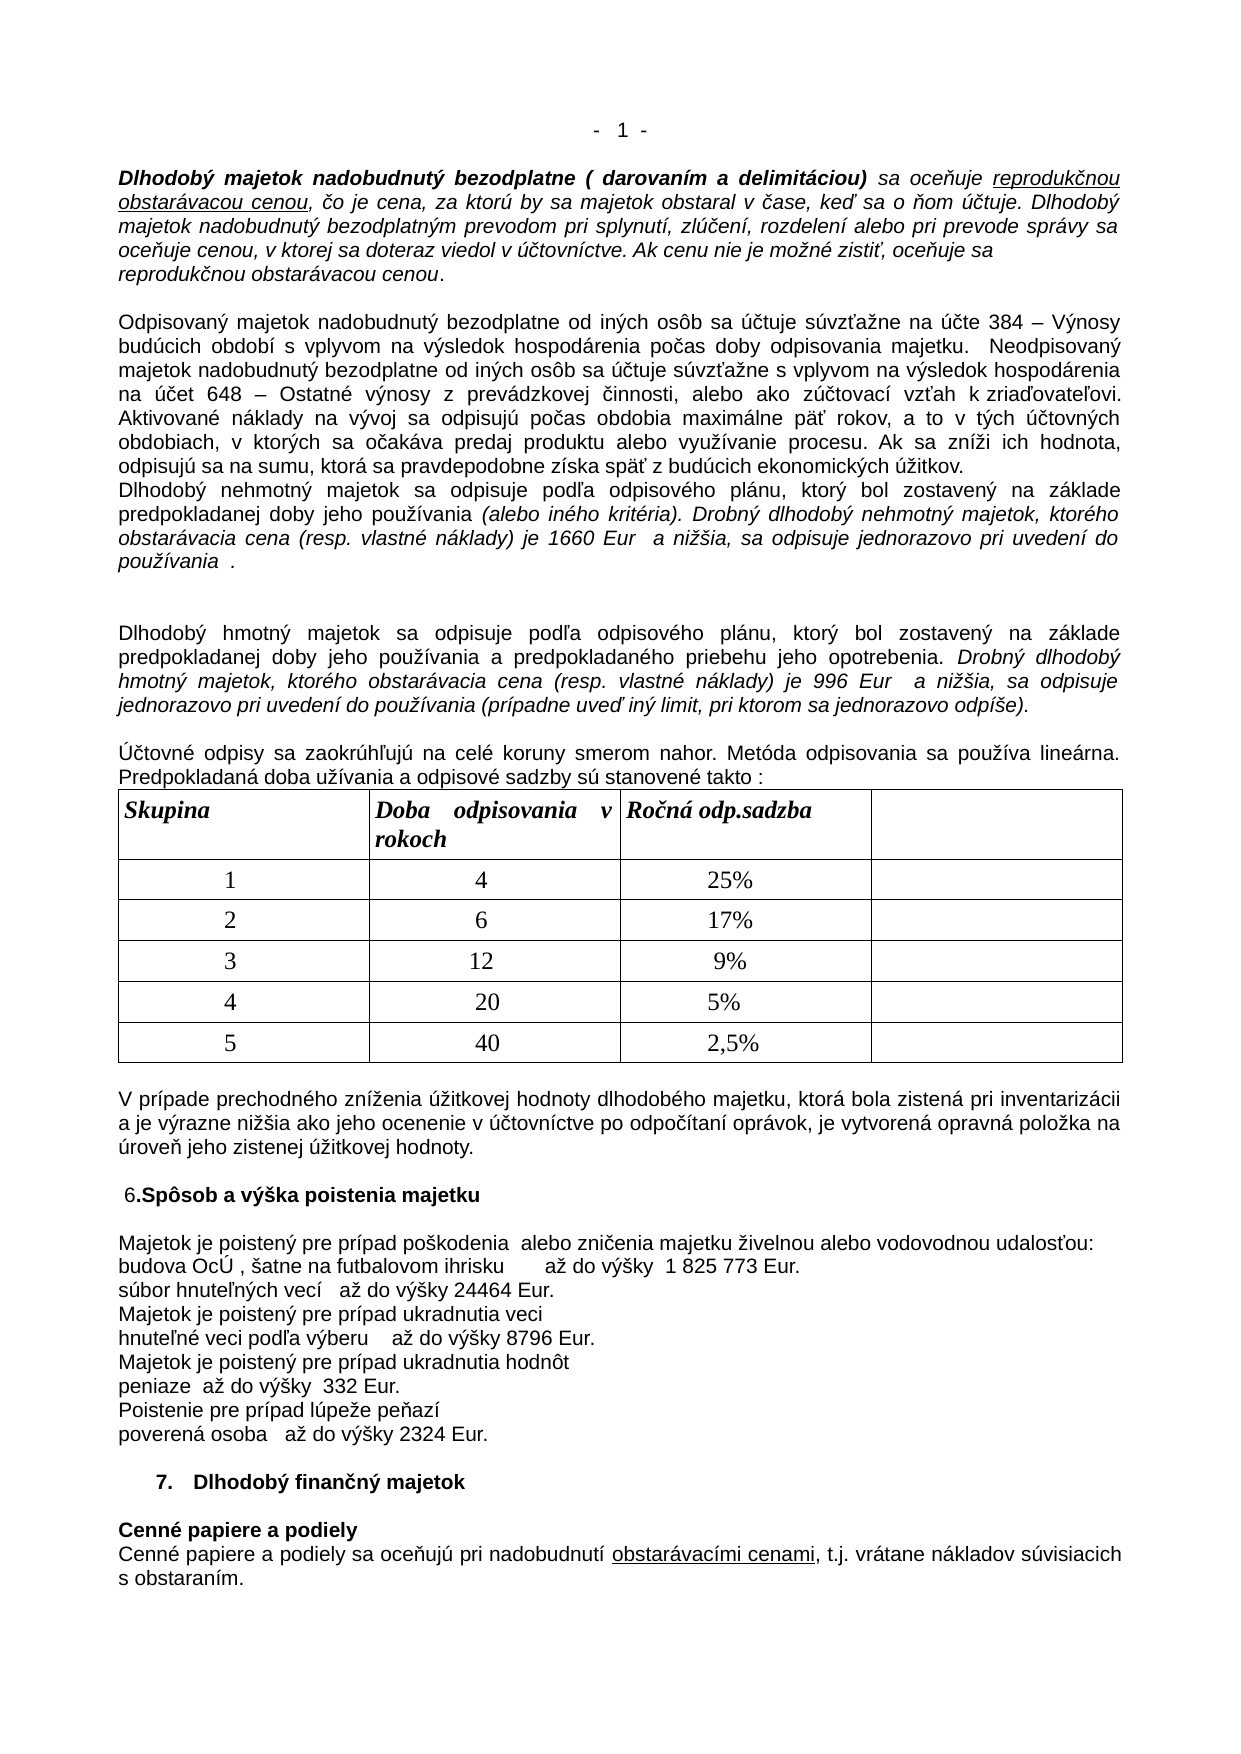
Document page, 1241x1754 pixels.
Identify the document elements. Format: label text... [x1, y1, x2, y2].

table_cell 5% [621, 982, 871, 1021]
text Majetok je poistený pre prípad poškodenia alebo zničenia majetku živelnou alebo vodovodnou udalosťou: [118, 1230, 1122, 1254]
table_cell 4 [370, 860, 620, 899]
table_header [872, 790, 1122, 858]
list Dlhodobý finančný majetok [156, 1470, 1122, 1494]
text reprodukčnou obstarávacou cenou. [118, 262, 1122, 286]
table_cell 4 [119, 982, 369, 1021]
table_cell 1 [119, 860, 369, 899]
table_cell 20 [370, 982, 620, 1021]
text Účtovné odpisy sa zaokrúhľujú na celé koruny smerom nahor. Metóda odpisovania sa používa lineárna. Predpokladaná doba užívania a odpisové sadzby sú stanovené takto : [118, 741, 1122, 789]
text poverená osoba až do výšky 2324 Eur. [118, 1422, 1122, 1446]
text Dlhodobý nehmotný majetok sa odpisuje podľa odpisového plánu, ktorý bol zostavený na základe predpokladanej doby jeho používania (alebo iného kritéria). Drobný dlhodobý nehmotný majetok, ktorého obstarávacia cena (resp. vlastné náklady) je 1660 Eur a nižšia, sa odpisuje jednorazovo pri uvedení do používania . [118, 477, 1122, 573]
table_cell 3 [119, 941, 369, 981]
text súbor hnuteľných vecí až do výšky 24464 Eur. [118, 1278, 1122, 1302]
text Majetok je poistený pre prípad ukradnutia veci [118, 1302, 1122, 1326]
text 6.Spôsob a výška poistenia majetku [118, 1182, 1122, 1206]
table_cell 25% [621, 860, 871, 899]
table_cell 40 [370, 1023, 620, 1062]
table_cell 17% [621, 900, 871, 940]
table_cell [872, 900, 1122, 940]
text Cenné papiere a podiely [118, 1518, 1122, 1542]
text budova OcÚ , šatne na futbalovom ihrisku až do výšky 1 825 773 Eur. [118, 1254, 1122, 1278]
table_cell [872, 1023, 1122, 1062]
text - 1 - [118, 118, 1122, 142]
table_header Doba odpisovania v rokoch [370, 790, 620, 858]
text Dlhodobý hmotný majetok sa odpisuje podľa odpisového plánu, ktorý bol zostavený na základe predpokladanej doby jeho používania a predpokladaného priebehu jeho opotrebenia. Drobný dlhodobý hmotný majetok, ktorého obstarávacia cena (resp. vlastné náklady) je 996 Eur a nižšia, sa odpisuje jednorazovo pri uvedení do používania (prípadne uveď iný limit, pri ktorom sa jednorazovo odpíše). [118, 621, 1122, 717]
text Cenné papiere a podiely sa oceňujú pri nadobudnutí obstarávacími cenami, t.j. vrátane nákladov súvisiacich s obstaraním. [118, 1542, 1122, 1590]
table_header Skupina [119, 790, 369, 858]
text Dlhodobý majetok nadobudnutý bezodplatne ( darovaním a delimitáciou) sa oceňuje reprodukčnou obstarávacou cenou, čo je cena, za ktorú by sa majetok obstaral v čase, keď sa o ňom účtuje. Dlhodobý majetok nadobudnutý bezodplatným prevodom pri splynutí, zlúčení, rozdelení alebo pri prevode správy sa oceňuje cenou, v ktorej sa doteraz viedol v účtovníctve. Ak cenu nie je možné zistiť, oceňuje sa [118, 166, 1122, 262]
text peniaze až do výšky 332 Eur. [118, 1374, 1122, 1398]
table_cell 2,5% [621, 1023, 871, 1062]
table_cell 12 [370, 941, 620, 981]
table_cell 5 [119, 1023, 369, 1062]
table_cell [872, 982, 1122, 1021]
text Odpisovaný majetok nadobudnutý bezodplatne od iných osôb sa účtuje súvzťažne na účte 384 – Výnosy budúcich období s vplyvom na výsledok hospodárenia počas doby odpisovania majetku. Neodpisovaný majetok nadobudnutý bezodplatne od iných osôb sa účtuje súvzťažne s vplyvom na výsledok hospodárenia na účet 648 – Ostatné výnosy z prevádzkovej činnosti, alebo ako zúčtovací vzťah k zriaďovateľovi. Aktivované náklady na vývoj sa odpisujú počas obdobia maximálne päť rokov, a to v tých účtovných obdobiach, v ktorých sa očakáva predaj produktu alebo využívanie procesu. Ak sa zníži ich hodnota, odpisujú sa na sumu, ktorá sa pravdepodobne získa späť z budúcich ekonomických úžitkov. [118, 310, 1122, 477]
text Majetok je poistený pre prípad ukradnutia hodnôt [118, 1350, 1122, 1374]
text V prípade prechodného zníženia úžitkovej hodnoty dlhodobého majetku, ktorá bola zistená pri inventarizácii a je výrazne nižšia ako jeho ocenenie v účtovníctve po odpočítaní oprávok, je vytvorená opravná položka na úroveň jeho zistenej úžitkovej hodnoty. [118, 1087, 1122, 1158]
text hnuteľné veci podľa výberu až do výšky 8796 Eur. [118, 1326, 1122, 1350]
table_cell 2 [119, 900, 369, 940]
table_cell [872, 941, 1122, 981]
table_header Ročná odp.sadzba [621, 790, 871, 858]
table_cell 6 [370, 900, 620, 940]
table_cell [872, 860, 1122, 899]
table_cell 9% [621, 941, 871, 981]
text Poistenie pre prípad lúpeže peňazí [118, 1398, 1122, 1422]
